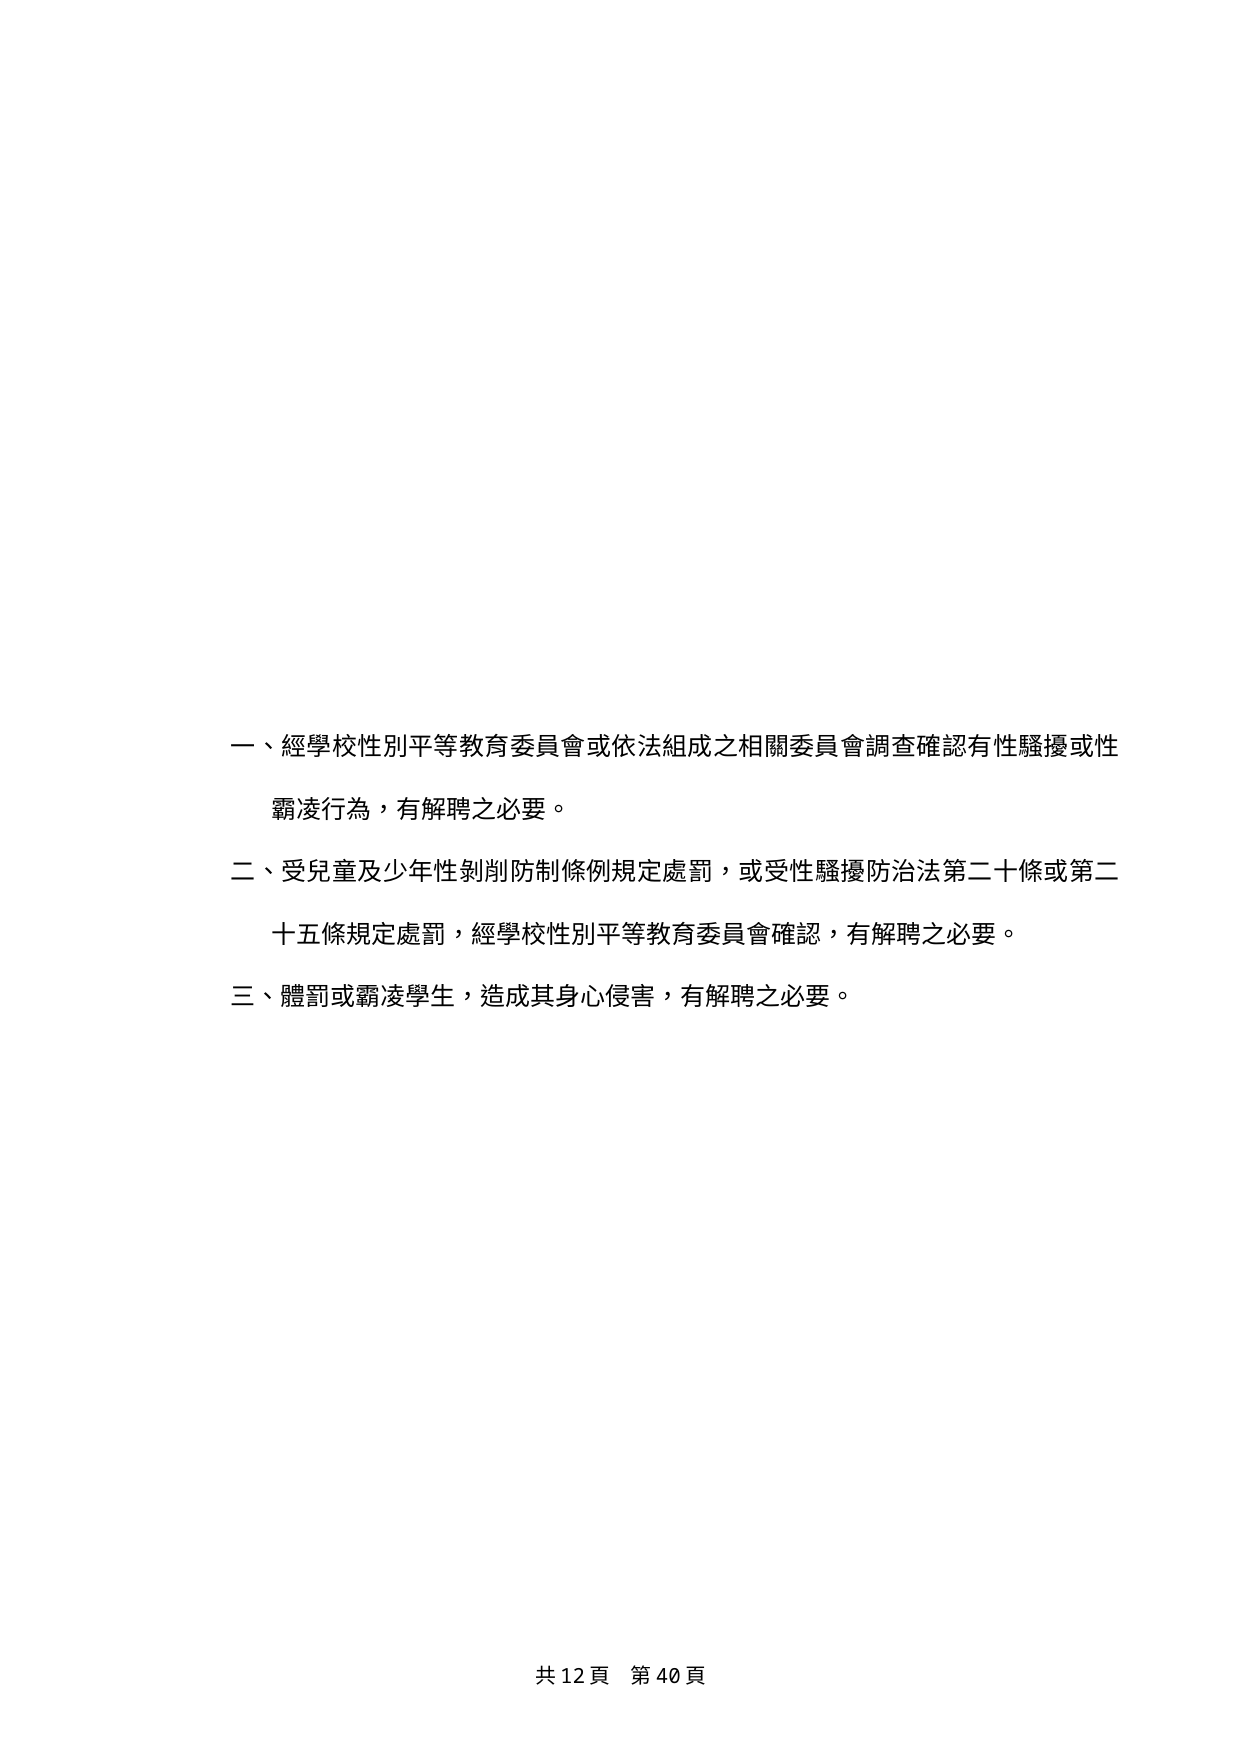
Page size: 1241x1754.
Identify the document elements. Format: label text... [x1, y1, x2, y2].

text 一、經學校性別平等教育委員會或依法組成之相關委員會調查確認有性騷擾或性霸凌行為，有解聘之必要。 [230, 703, 1122, 828]
text 三、體罰或霸凌學生，造成其身心侵害，有解聘之必要。 [230, 953, 1122, 1016]
text 二、受兒童及少年性剝削防制條例規定處罰，或受性騷擾防治法第二十條或第二十五條規定處罰，經學校性別平等教育委員會確認，有解聘之必要。 [230, 828, 1122, 953]
